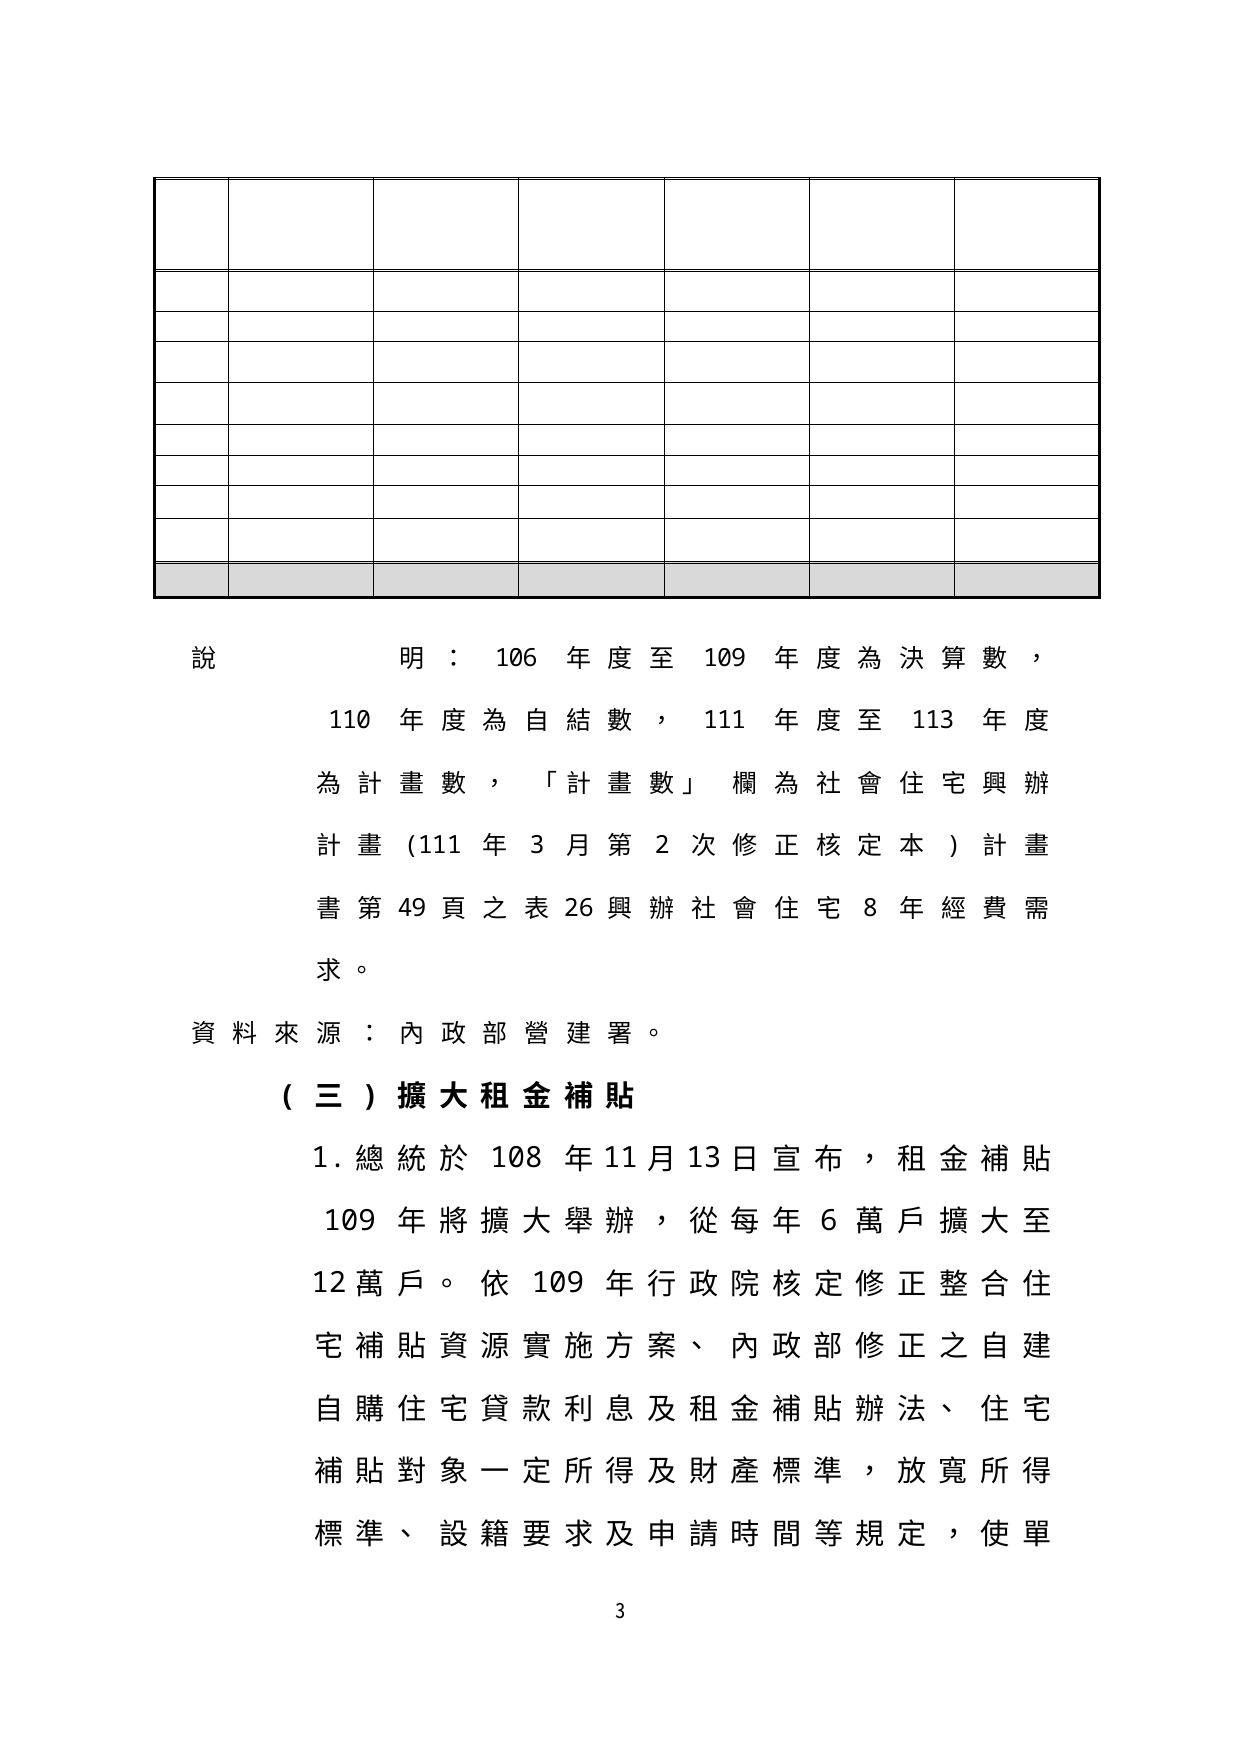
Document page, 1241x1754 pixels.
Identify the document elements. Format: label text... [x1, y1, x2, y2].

table_cell 1,386,521 [810, 342, 954, 382]
table_cell 109 [156, 383, 228, 424]
table_cell 37,705 [955, 342, 1098, 382]
table_cell 0 [229, 312, 373, 341]
table_cell 0 [665, 486, 809, 517]
text (三)擴大租金補貼 [242, 1052, 1058, 1115]
table_cell 中央(住都中心)興辦社會住宅土地租金、融資利息及非自償性經費 [519, 180, 664, 269]
table_cell 30,000 [374, 519, 518, 561]
table_cell 40,000 [374, 456, 518, 485]
table_cell 14,384 [374, 425, 518, 455]
table_cell 44,400 [229, 425, 373, 455]
table_cell 240 [665, 519, 809, 561]
table_cell 0 [374, 312, 518, 341]
table_cell 7,219,605 [810, 519, 954, 561]
table_cell 0 [519, 312, 664, 341]
table_cell 0 [519, 383, 664, 424]
table_cell 1,530,557 [810, 425, 954, 455]
text 說 明：106年度至109年度為決算數，110年度為自結數，111年度至113年度為計畫數，「計畫數」欄為社會住宅興辦計畫(111年3月第2次修正核定本)計畫書第49頁之表26興辦社會住宅8年經費需求。 [153, 615, 1087, 990]
table_cell 中央(住都中心)興辦社會住宅業務推動費 [665, 180, 809, 269]
table_cell 113 [156, 519, 228, 561]
table_cell 120,000 [229, 486, 373, 517]
table_cell 54,159 [955, 383, 1098, 424]
table_cell -- [955, 519, 1098, 561]
table_cell 0 [519, 425, 664, 455]
table_cell 108 [156, 342, 228, 382]
table_cell 0 [229, 272, 373, 311]
table_cell 2,629,643 [519, 564, 664, 596]
table_cell 112 [156, 486, 228, 517]
table_cell 小計 [810, 180, 954, 269]
table_cell 9,162 [374, 383, 518, 424]
table_cell 84,712 [955, 425, 1098, 455]
table_cell 180,000 [374, 564, 518, 596]
table_cell 0 [665, 425, 809, 455]
table_cell 項目 年度 [156, 180, 228, 269]
table_cell 28,438 [955, 312, 1098, 341]
table_cell 0 [665, 456, 809, 485]
table_cell 0 [374, 342, 518, 382]
table_cell 中央興辦社會住宅先期作業費 [374, 180, 518, 269]
table_cell 106 [156, 272, 228, 311]
table_cell 72,000 [229, 519, 373, 561]
table_cell -- [955, 456, 1098, 485]
table_cell -- [955, 486, 1098, 517]
table_cell 6,341 [665, 564, 809, 596]
table_cell 中央(住都中心)興辦社會住宅事業計畫研擬作業費 [229, 180, 373, 269]
table_cell 0 [665, 383, 809, 424]
table_cell 19,650 [955, 272, 1098, 311]
table_cell 30,000 [374, 486, 518, 517]
table_cell 社會住宅數量 (直接興建+包租代管) [955, 180, 1098, 269]
table_cell 0 [519, 272, 664, 311]
text 資料來源：內政部營建署。 [153, 990, 1087, 1052]
table_cell 78,000 [229, 456, 373, 485]
table_cell 0 [229, 342, 373, 382]
table_cell 111 [156, 456, 228, 485]
table_cell 4,461,059 [810, 456, 954, 485]
table_cell 5,881,689 [810, 486, 954, 517]
table_cell 1,610,585 [810, 272, 954, 311]
table_cell 0 [519, 342, 664, 382]
table_cell 0 [374, 272, 518, 311]
table_cell 923,351 [810, 312, 954, 341]
table_cell 27,856,627 [810, 564, 954, 596]
table_cell 0 [229, 383, 373, 424]
table_cell 0 [665, 272, 809, 311]
table_cell 計畫數 [156, 564, 228, 596]
table_cell 360,000 [229, 564, 373, 596]
table_cell 200,000 [955, 564, 1098, 596]
table_cell 245,788 [519, 456, 664, 485]
table_cell 1,419,985 [519, 519, 664, 561]
table_cell 850,432 [519, 486, 664, 517]
table_cell 0 [665, 312, 809, 341]
table_cell 0 [665, 342, 809, 382]
text 1.總統於108年11月13日宣布，租金補貼109年將擴大舉辦，從每年6萬戶擴大至12萬戶。依109年行政院核定修正整合住宅補貼資源實施方案、內政部修正之自建自購住宅貸款利息及租金補貼辦法、住宅補貼對象一定所得及財產標準，放寬所得標準、設籍要求及申請時間等規定，使單身、雙薪或有小孩之家庭均能減輕租屋負擔。預定目標為每年辦理租金補貼12萬戶(中央與地方共同負擔)，分兩次受理；109年度、110年度租金補貼核准戶數分別為11萬4,379戶、12萬1,776戶，租金補貼決算數分別為21.98億元及32.29億元(相關經費詳表3-4)。 [271, 1115, 1058, 1552]
table_cell 110 [156, 425, 228, 455]
table_cell 107 [156, 312, 228, 341]
table_cell 1,131,230 [810, 383, 954, 424]
